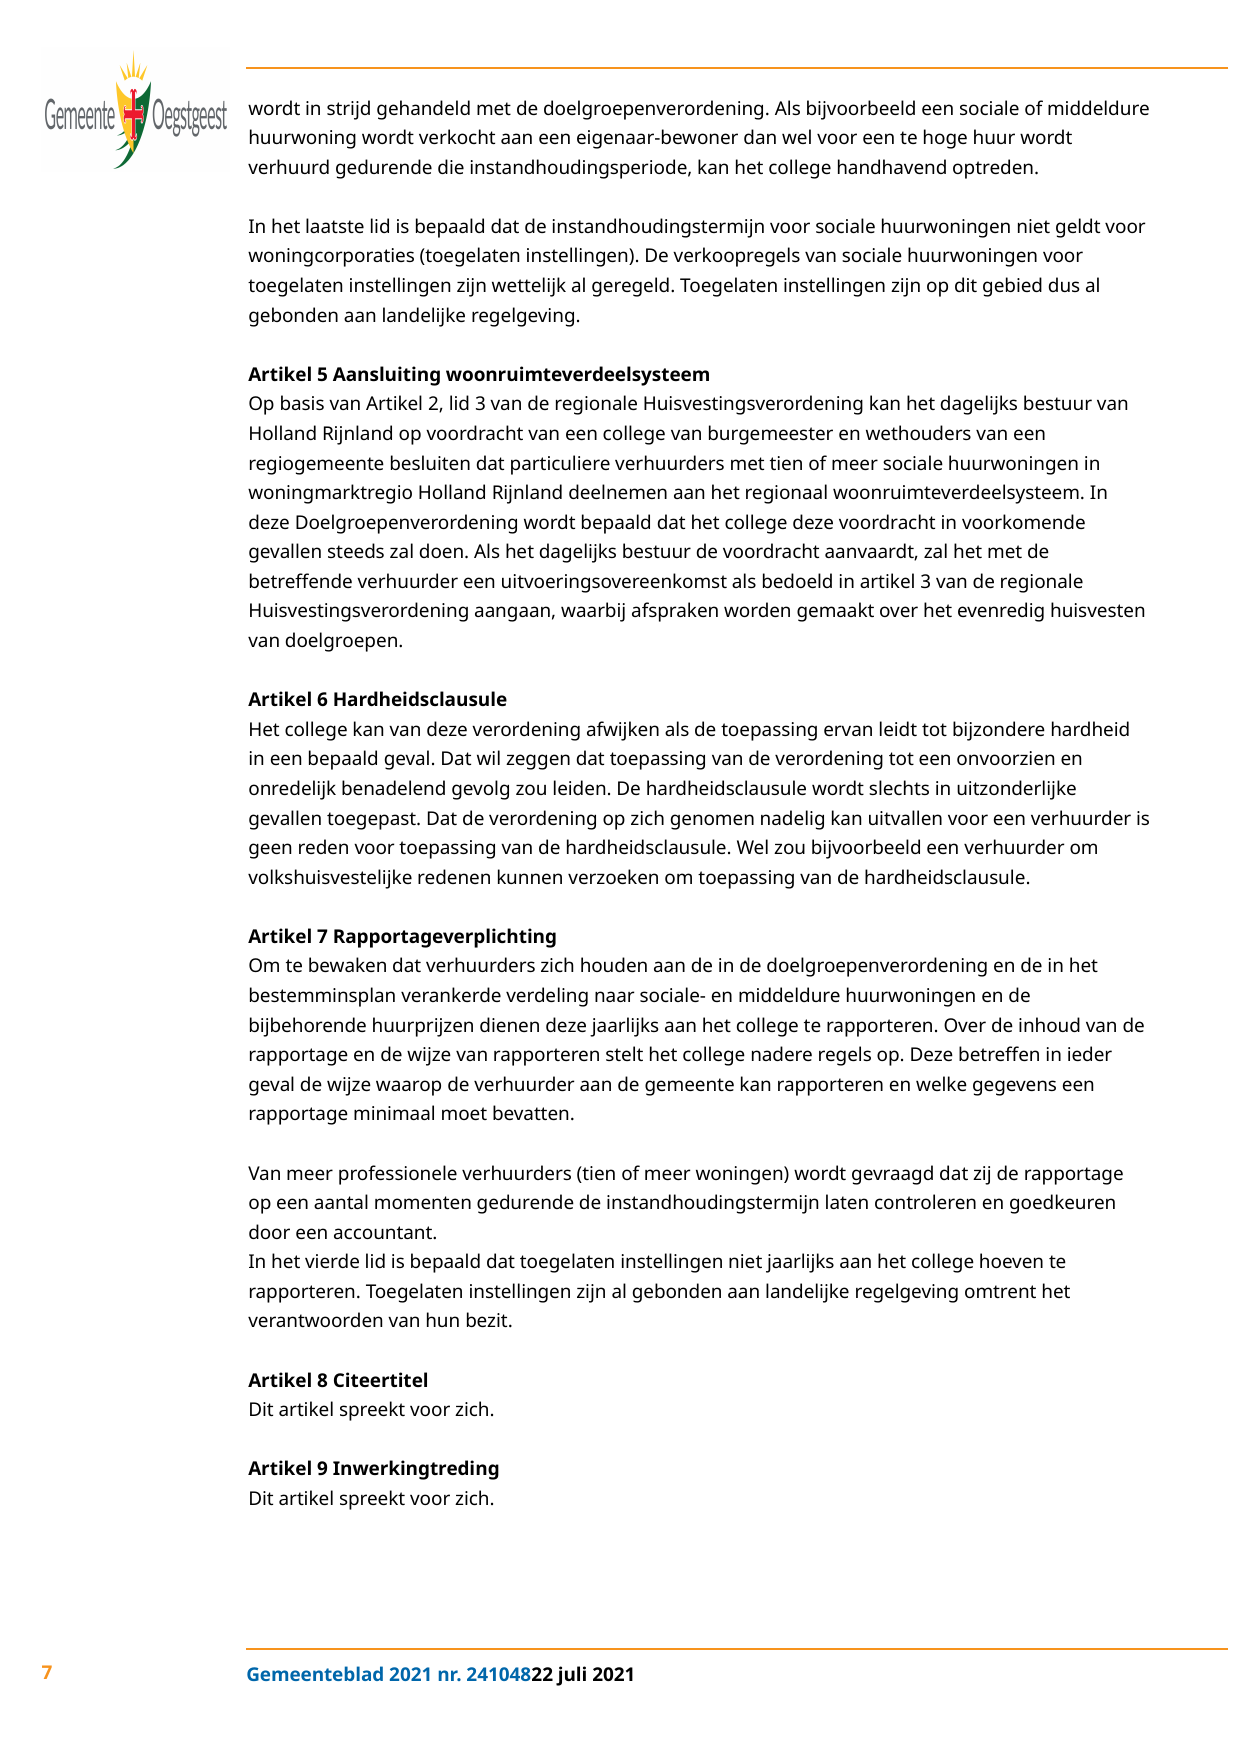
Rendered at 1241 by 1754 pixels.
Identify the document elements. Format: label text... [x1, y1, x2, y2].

text Artikel 9 Inwerkingtreding [248, 1456, 1152, 1481]
text Het college kan van deze verordening afwijken als de toepassing ervan leidt tot bijzondere hardheid in een bepaald geval. Dat wil zeggen dat toepassing van de verordening tot een onvoorzien en onredelijk benadelend gevolg zou leiden. De hardheidsclausule wordt slechts in uitzonderlijke gevallen toegepast. Dat de verordening op zich genomen nadelig kan uitvallen voor een verhuurder is geen reden voor toepassing van de hardheidsclausule. Wel zou bijvoorbeeld een verhuurder om volkshuisvestelijke redenen kunnen verzoeken om toepassing van de hardheidsclausule. [248, 716, 1152, 890]
text In het laatste lid is bepaald dat de instandhoudingstermijn voor sociale huurwoningen niet geldt voor woningcorporaties (toegelaten instellingen). De verkoopregels van sociale huurwoningen voor toegelaten instellingen zijn wettelijk al geregeld. Toegelaten instellingen zijn op dit gebied dus al gebonden aan landelijke regelgeving. [248, 213, 1152, 328]
text wordt in strijd gehandeld met de doelgroepenverordening. Als bijvoorbeeld een sociale of middeldure huurwoning wordt verkocht aan een eigenaar-bewoner dan wel voor een te hoge huur wordt verhuurd gedurende die instandhoudingsperiode, kan het college handhavend optreden. [248, 95, 1152, 180]
picture [41, 47, 231, 172]
text Artikel 7 Rapportageverplichting [248, 923, 1152, 949]
text Artikel 5 Aansluiting woonruimteverdeelsysteem [248, 361, 1152, 387]
text Artikel 6 Hardheidsclausule [248, 686, 1152, 712]
text In het vierde lid is bepaald dat toegelaten instellingen niet jaarlijks aan het college hoeven te rapporteren. Toegelaten instellingen zijn al gebonden aan landelijke regelgeving omtrent het verantwoorden van hun bezit. [248, 1248, 1152, 1333]
text Om te bewaken dat verhuurders zich houden aan de in de doelgroepenverordening en de in het bestemminsplan verankerde verdeling naar sociale- en middeldure huurwoningen en de bijbehorende huurprijzen dienen deze jaarlijks aan het college te rapporteren. Over de inhoud van de rapportage en de wijze van rapporteren stelt het college nadere regels op. Deze betreffen in ieder geval de wijze waarop de verhuurder aan de gemeente kan rapporteren en welke gegevens een rapportage minimaal moet bevatten. [248, 953, 1152, 1126]
text Van meer professionele verhuurders (tien of meer woningen) wordt gevraagd dat zij de rapportage op een aantal momenten gedurende de instandhoudingstermijn laten controleren en goedkeuren door een accountant. [248, 1160, 1152, 1245]
text Dit artikel spreekt voor zich. [248, 1396, 1152, 1422]
text Op basis van Artikel 2, lid 3 van de regionale Huisvestingsverordening kan het dagelijks bestuur van Holland Rijnland op voordracht van een college van burgemeester en wethouders van een regiogemeente besluiten dat particuliere verhuurders met tien of meer sociale huurwoningen in woningmarktregio Holland Rijnland deelnemen aan het regionaal woonruimteverdeelsysteem. In deze Doelgroepenverordening wordt bepaald dat het college deze voordracht in voorkomende gevallen steeds zal doen. Als het dagelijks bestuur de voordracht aanvaardt, zal het met de betreffende verhuurder een uitvoeringsovereenkomst als bedoeld in artikel 3 van de regionale Huisvestingsverordening aangaan, waarbij afspraken worden gemaakt over het evenredig huisvesten van doelgroepen. [248, 391, 1152, 653]
text Dit artikel spreekt voor zich. [248, 1485, 1152, 1511]
text Artikel 8 Citeertitel [248, 1367, 1152, 1393]
